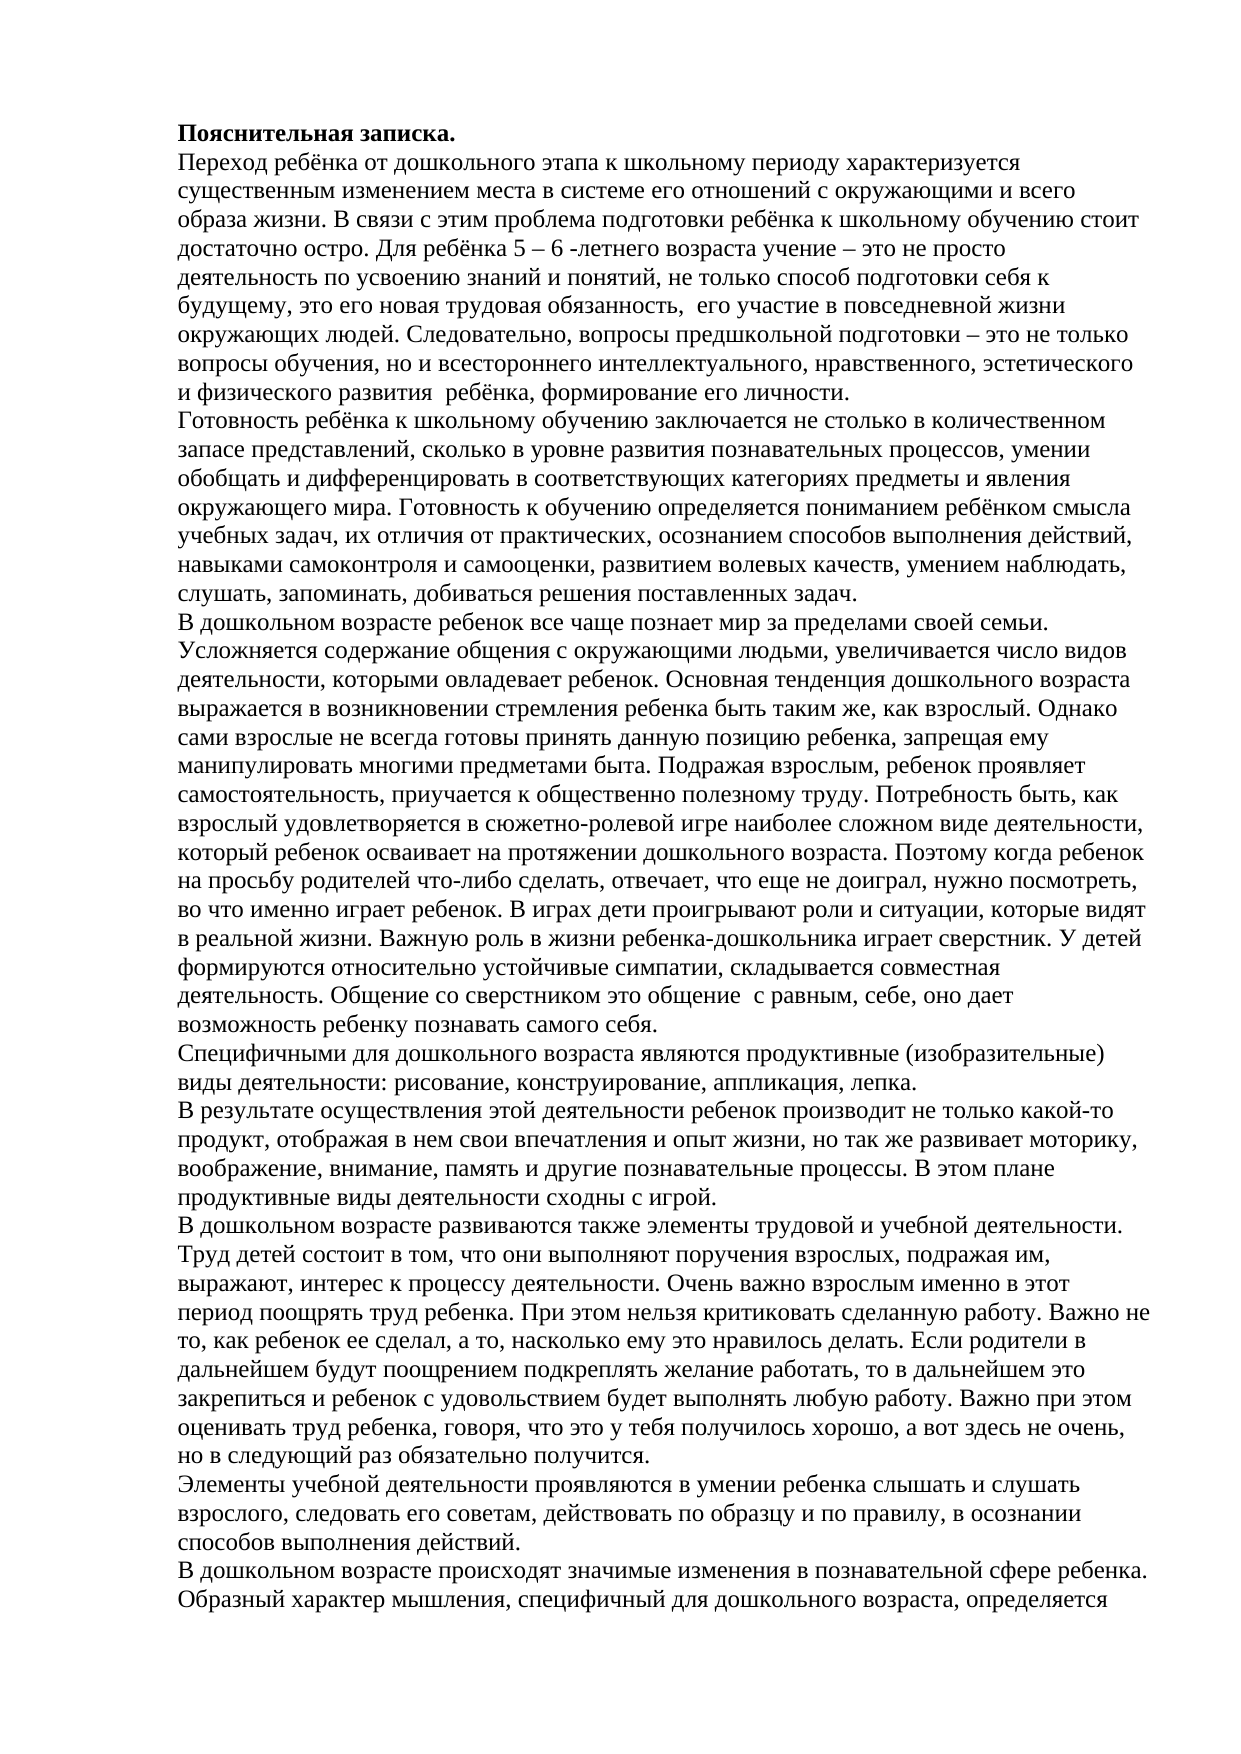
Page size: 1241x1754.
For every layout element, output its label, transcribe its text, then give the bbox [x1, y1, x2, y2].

text Пояснительная записка. Переход ребёнка от дошкольного этапа к школьному периоду характеризуется существенным изменением места в системе его отношений с окружающими и всего образа жизни. В связи с этим проблема подготовки ребёнка к школьному обучению стоит достаточно остро. Для ребёнка 5 – 6 -летнего возраста учение – это не просто деятельность по усвоению знаний и понятий, не только способ подготовки себя к будущему, это его новая трудовая обязанность, его участие в повседневной жизни окружающих людей. Следовательно, вопросы предшкольной подготовки – это не только вопросы обучения, но и всестороннего интеллектуального, нравственного, эстетического и физического развития ребёнка, формирование его личности. Готовность ребёнка к школьному обучению заключается не столько в количественном запасе представлений, сколько в уровне развития познавательных процессов, умении обобщать и дифференцировать в соответствующих категориях предметы и явления окружающего мира. Готовность к обучению определяется пониманием ребёнком смысла учебных задач, их отличия от практических, осознанием способов выполнения действий, навыками самоконтроля и самооценки, развитием волевых качеств, умением наблюдать, слушать, запоминать, добиваться решения поставленных задач. В дошкольном возрасте ребенок все чаще познает мир за пределами своей семьи. Усложняется содержание общения с окружающими людьми, увеличивается число видов деятельности, которыми овладевает ребенок. Основная тенденция дошкольного возраста выражается в возникновении стремления ребенка быть таким же, как взрослый. Однако сами взрослые не всегда готовы принять данную позицию ребенка, запрещая ему манипулировать многими предметами быта. Подражая взрослым, ребенок проявляет самостоятельность, приучается к общественно полезному труду. Потребность быть, как взрослый удовлетворяется в сюжетно-ролевой игре наиболее сложном виде деятельности, который ребенок осваивает на протяжении дошкольного возраста. Поэтому когда ребенок на просьбу родителей что-либо сделать, отвечает, что еще не доиграл, нужно посмотреть, во что именно играет ребенок. В играх дети проигрывают роли и ситуации, которые видят в реальной жизни. Важную роль в жизни ребенка-дошкольника играет сверстник. У детей формируются относительно устойчивые симпатии, складывается совместная деятельность. Общение со сверстником это общение с равным, себе, оно дает возможность ребенку познавать самого себя. Специфичными для дошкольного возраста являются продуктивные (изобразительные) виды деятельности: рисование, конструирование, аппликация, лепка. В результате осуществления этой деятельности ребенок производит не только какой-то продукт, отображая в нем свои впечатления и опыт жизни, но так же развивает моторику, воображение, внимание, память и другие познавательные процессы. В этом плане продуктивные виды деятельности сходны с игрой. В дошкольном возрасте развиваются также элементы трудовой и учебной деятельности. Труд детей состоит в том, что они выполняют поручения взрослых, подражая им, выражают, интерес к процессу деятельности. Очень важно взрослым именно в этот период поощрять труд ребенка. При этом нельзя критиковать сделанную работу. Важно не то, как ребенок ее сделал, а то, насколько ему это нравилось делать. Если родители в дальнейшем будут поощрением подкреплять желание работать, то в дальнейшем это закрепиться и ребенок с удовольствием будет выполнять любую работу. Важно при этом оценивать труд ребенка, говоря, что это у тебя получилось хорошо, а вот здесь не очень, но в следующий раз обязательно получится. Элементы учебной деятельности проявляются в умении ребенка слышать и слушать взрослого, следовать его советам, действовать по образцу и по правилу, в осознании способов выполнения действий. В дошкольном возрасте происходят значимые изменения в познавательной сфере ребенка. Образный характер мышления, специфичный для дошкольного возраста, определяется [177, 118, 1152, 1613]
